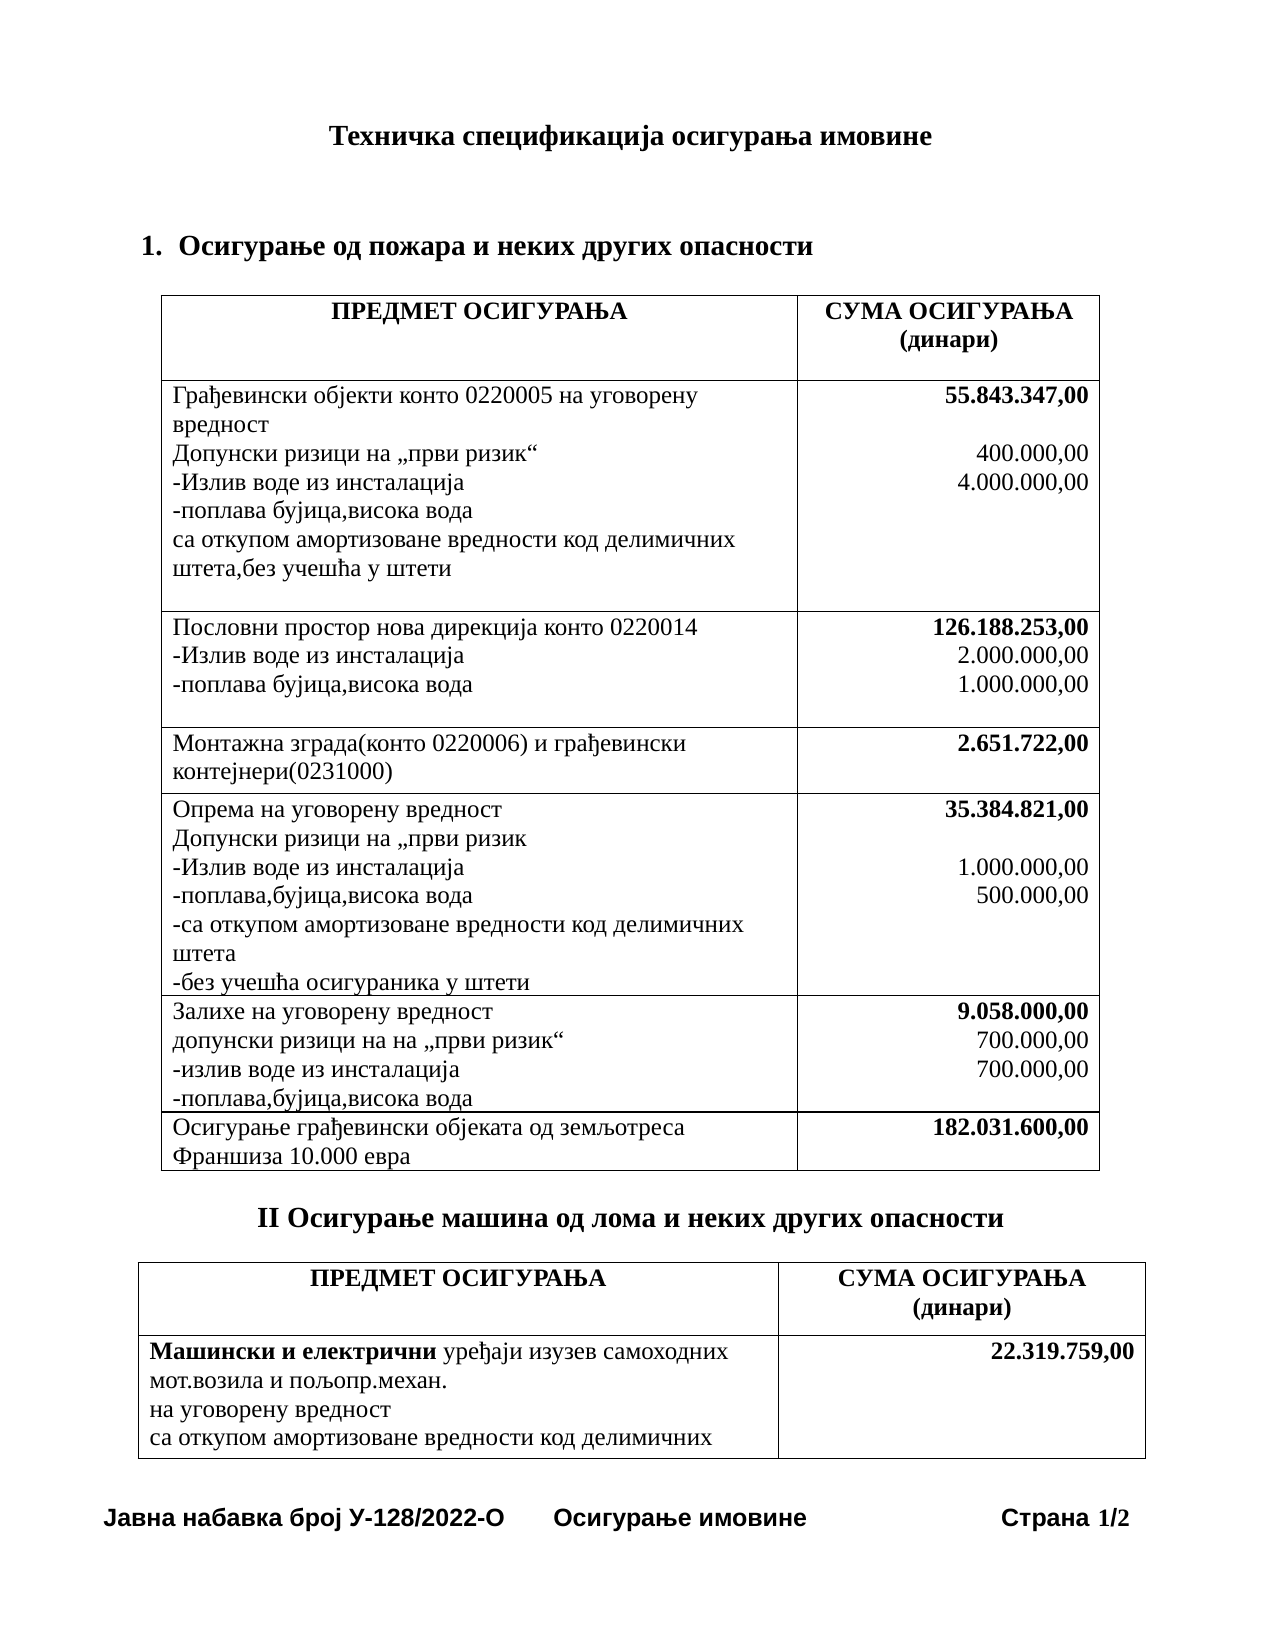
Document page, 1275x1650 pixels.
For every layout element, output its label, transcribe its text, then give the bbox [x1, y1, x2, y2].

table_cell Опрема на уговорену вредност Допунски ризици на „први ризик -Излив воде из инсталација -поплава,бујица,висока вода -са откупом амортизоване вредности код делимичних штета -без учешћа осигураника у штети [162, 794, 797, 995]
table_cell Грађевински објекти конто 0220005 на уговорену вредност Допунски ризици на „први ризик“ -Излив воде из инсталација -поплава бујица,висока вода са откупом амортизоване вредности код делимичних штета,без учешћа у штети [162, 381, 797, 611]
list Осигурање од пожара и неких других опасности [141, 228, 1158, 261]
text II Осигурање машина од лома и неких других опасности [103, 1200, 1158, 1233]
table_header ПРЕДМЕТ ОСИГУРАЊА [139, 1263, 778, 1335]
table_header ПРЕДМЕТ ОСИГУРАЊА [162, 296, 797, 379]
table_header СУМА ОСИГУРАЊА (динари) [779, 1263, 1145, 1335]
table_cell Пословни простор нова дирекција конто 0220014 -Излив воде из инсталација -поплава бујица,висока вода [162, 612, 797, 727]
table_cell Залихе на уговорену вредност допунски ризици на на „први ризик“ -излив воде из инсталација -поплава,бујица,висока вода [162, 996, 797, 1111]
table_cell Осигурање грађевински објеката од земљотреса Франшиза 10.000 евра [162, 1113, 797, 1170]
table_cell Машински и електрични уређаји изузев самоходних мот.возила и пољопр.механ. на уговорену вредност са откупом амортизоване вредности код делимичних [139, 1336, 778, 1458]
table_cell Монтажна зграда(конто 0220006) и грађевински контејнери(0231000) [162, 728, 797, 793]
table_cell 2.651.722,00 [798, 728, 1099, 793]
table_cell 126.188.253,00 2.000.000,00 1.000.000,00 [798, 612, 1099, 727]
table_cell 35.384.821,00 1.000.000,00 500.000,00 [798, 794, 1099, 995]
table_header СУМА ОСИГУРАЊА (динари) [798, 296, 1099, 379]
table_cell 55.843.347,00 400.000,00 4.000.000,00 [798, 381, 1099, 611]
text Техничка спецификација осигурања имовине [103, 118, 1158, 152]
table_cell 182.031.600,00 [798, 1113, 1099, 1170]
table_cell 9.058.000,00 700.000,00 700.000,00 [798, 996, 1099, 1111]
table_cell 22.319.759,00 [779, 1336, 1145, 1458]
